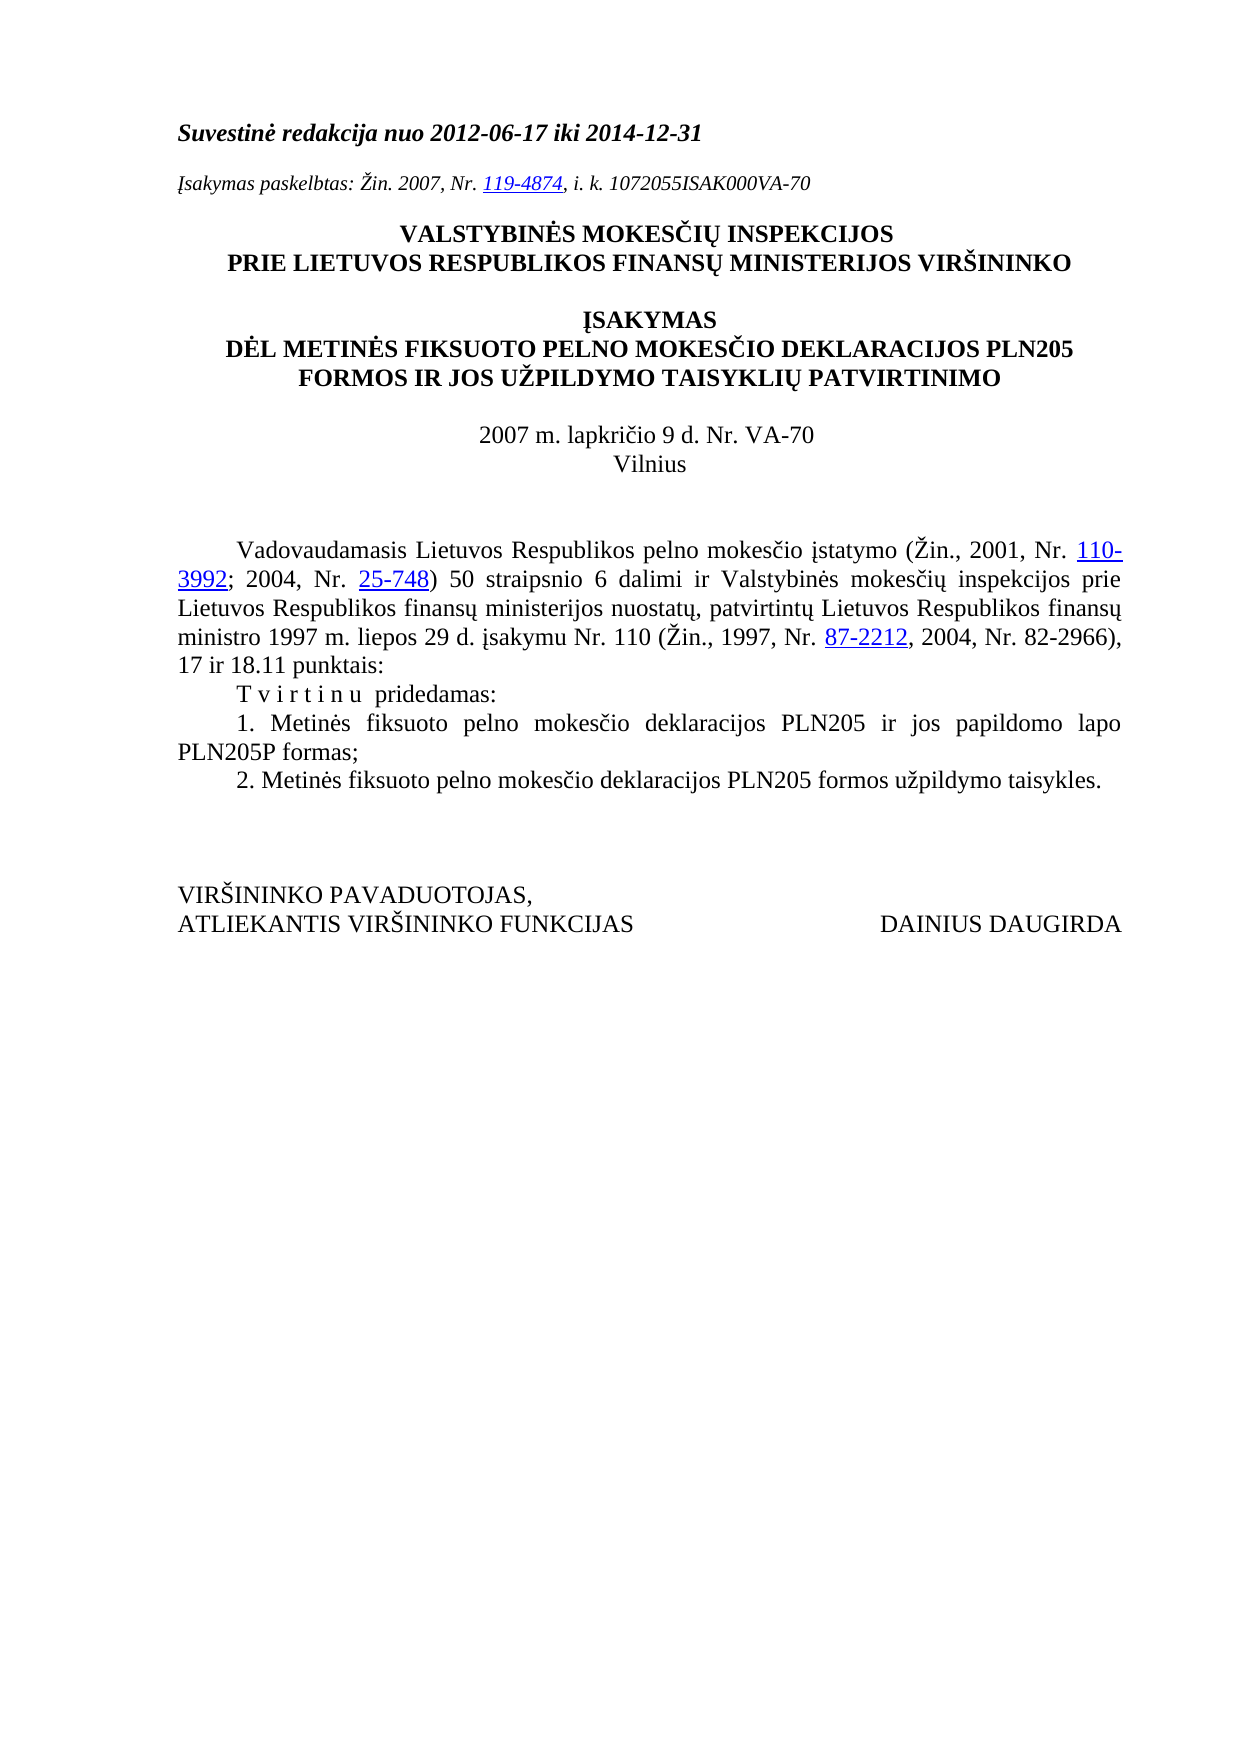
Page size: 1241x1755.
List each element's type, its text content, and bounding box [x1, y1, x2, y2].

text Įsakymas paskelbtas: Žin. 2007, Nr. 119-4874, i. k. 1072055ISAK000VA-70 [177, 171, 1122, 195]
text VALSTYBINĖS MOKESČIŲ INSPEKCIJOS PRIE LIETUVOS RESPUBLIKOS FINANSŲ MINISTERIJOS VIRŠININKO [177, 219, 1122, 277]
text VIRŠININKO PAVADUOTOJAS, [177, 880, 1122, 909]
text DĖL METINĖS FIKSUOTO PELNO MOKESČIO DEKLARACIJOS PLN205 FORMOS IR JOS UŽPILDYMO TAISYKLIŲ PATVIRTINIMO [177, 334, 1122, 392]
text Vadovaudamasis Lietuvos Respublikos pelno mokesčio įstatymo (Žin., 2001, Nr. 110-3992; 2004, Nr. 25-748) 50 straipsnio 6 dalimi ir Valstybinės mokesčių inspekcijos prie Lietuvos Respublikos finansų ministerijos nuostatų, patvirtintų Lietuvos Respublikos finansų ministro 1997 m. liepos 29 d. įsakymu Nr. 110 (Žin., 1997, Nr. 87-2212, 2004, Nr. 82-2966), 17 ir 18.11 punktais: [177, 535, 1122, 679]
text Tvirtinu pridedamas: [177, 679, 1122, 708]
text 2. Metinės fiksuoto pelno mokesčio deklaracijos PLN205 formos užpildymo taisykles. [177, 765, 1122, 794]
text Suvestinė redakcija nuo 2012-06-17 iki 2014-12-31 [177, 118, 1122, 147]
text ATLIEKANTIS VIRŠININKO FUNKCIJAS DAINIUS DAUGIRDA [177, 909, 1122, 938]
text ĮSAKYMAS [177, 305, 1122, 334]
text 2007 m. lapkričio 9 d. Nr. VA-70 [177, 420, 1122, 449]
text Vilnius [177, 449, 1122, 478]
text 1. Metinės fiksuoto pelno mokesčio deklaracijos PLN205 ir jos papildomo lapo PLN205P formas; [177, 708, 1122, 765]
